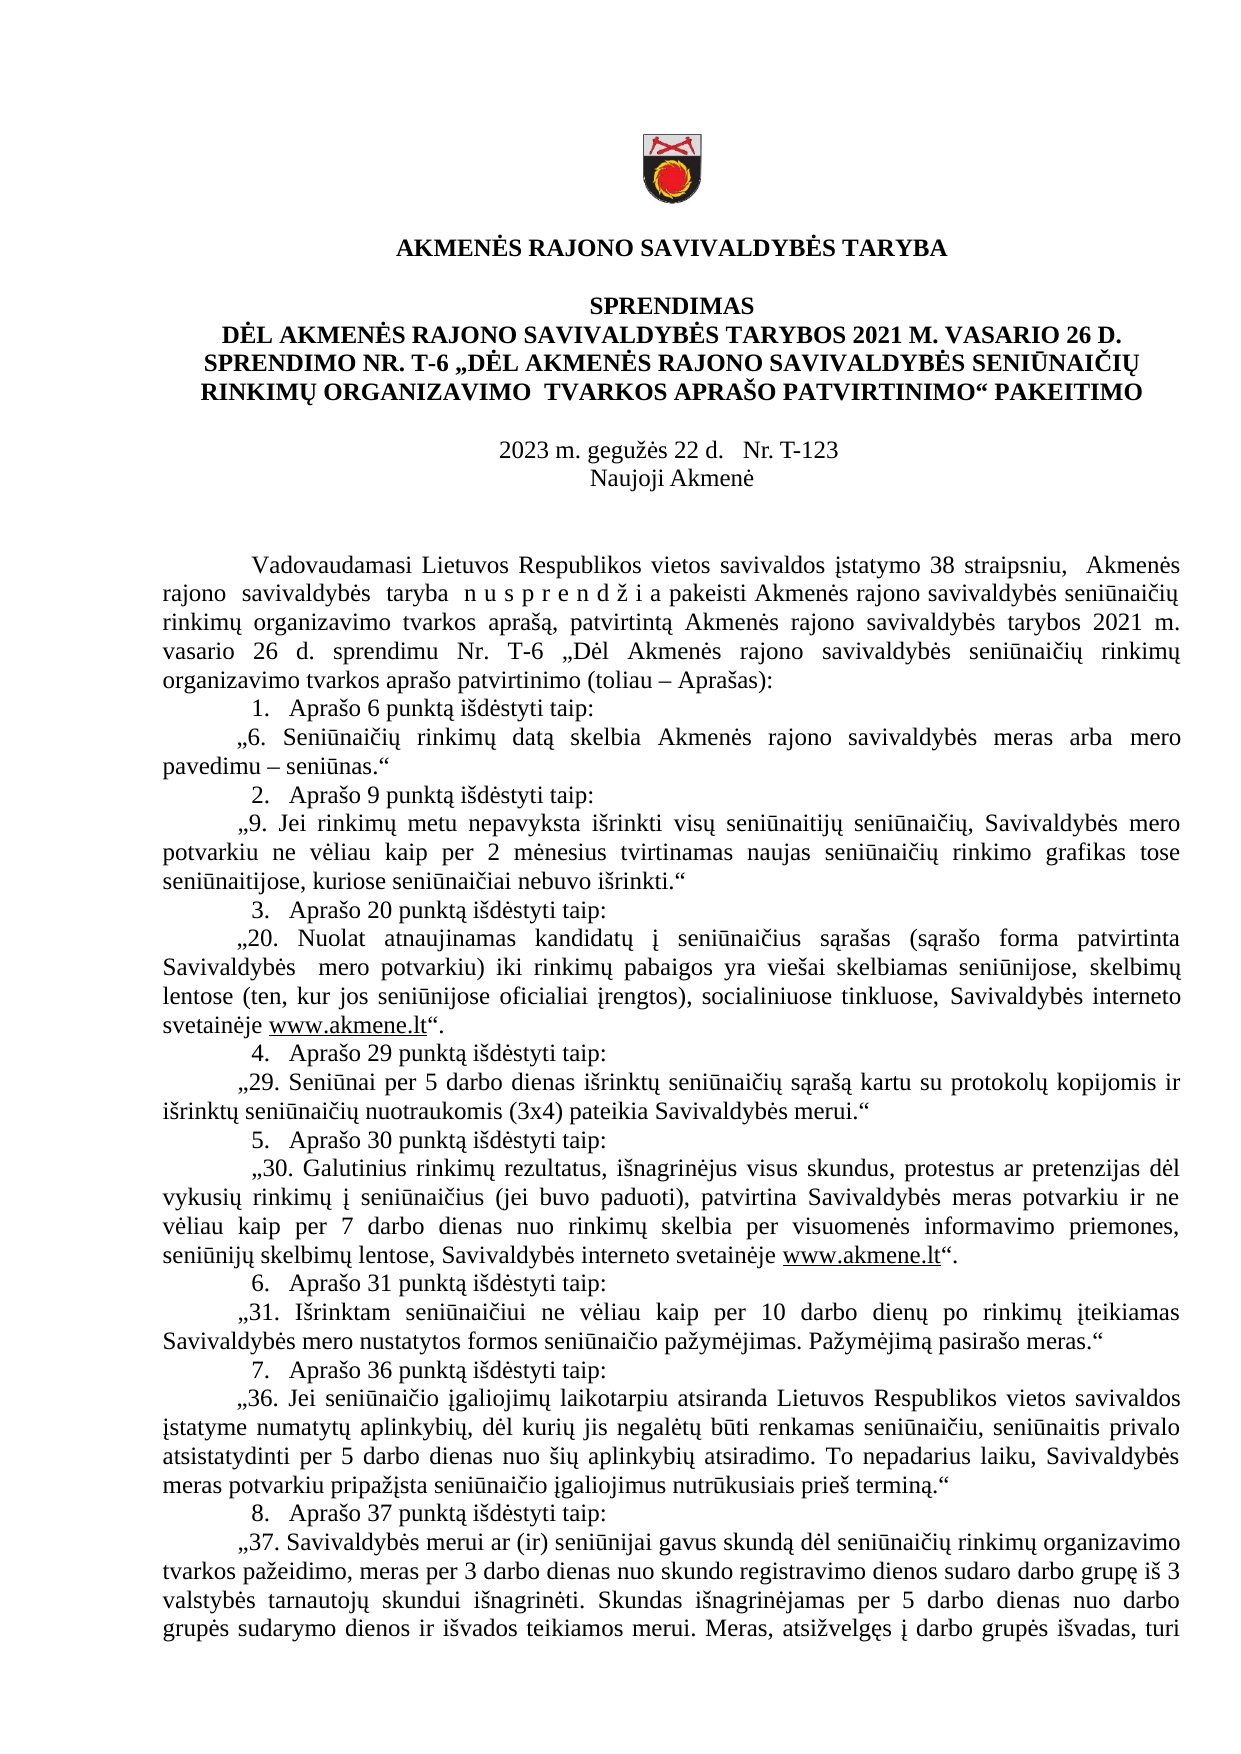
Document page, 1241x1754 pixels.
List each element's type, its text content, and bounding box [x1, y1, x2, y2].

text „20. Nuolat atnaujinamas kandidatų į seniūnaičius sąrašas (sąrašo forma patvirtinta Savivaldybės mero potvarkiu) iki rinkimų pabaigos yra viešai skelbiamas seniūnijose, skelbimų lentose (ten, kur jos seniūnijose oficialiai įrengtos), socialiniuose tinkluose, Savivaldybės interneto svetainėje www.akmene.lt“. [162, 923, 1181, 1038]
text 2023 m. gegužės 22 d. Nr. T-123 [162, 435, 1181, 463]
text „37. Savivaldybės merui ar (ir) seniūnijai gavus skundą dėl seniūnaičių rinkimų organizavimo tvarkos pažeidimo, meras per 3 darbo dienas nuo skundo registravimo dienos sudaro darbo grupę iš 3 valstybės tarnautojų skundui išnagrinėti. Skundas išnagrinėjamas per 5 darbo dienas nuo darbo grupės sudarymo dienos ir išvados teikiamos merui. Meras, atsižvelgęs į darbo grupės išvadas, turi [162, 1527, 1181, 1642]
text Naujoji Akmenė [162, 463, 1181, 492]
text 5. Aprašo 30 punktą išdėstyti taip: [251, 1125, 1181, 1153]
text 4. Aprašo 29 punktą išdėstyti taip: [251, 1038, 1181, 1067]
text Vadovaudamasi Lietuvos Respublikos vietos savivaldos įstatymo 38 straipsniu, Akmenės rajono savivaldybės taryba n u s p r e n d ž i a pakeisti Akmenės rajono savivaldybės seniūnaičių rinkimų organizavimo tvarkos aprašą, patvirtintą Akmenės rajono savivaldybės tarybos 2021 m. vasario 26 d. sprendimu Nr. T-6 „Dėl Akmenės rajono savivaldybės seniūnaičių rinkimų organizavimo tvarkos aprašo patvirtinimo (toliau – Aprašas): [162, 550, 1181, 693]
text AKMENĖS RAJONO SAVIVALDYBĖS TARYBA [162, 233, 1181, 262]
text „36. Jei seniūnaičio įgaliojimų laikotarpiu atsiranda Lietuvos Respublikos vietos savivaldos įstatyme numatytų aplinkybių, dėl kurių jis negalėtų būti renkamas seniūnaičiu, seniūnaitis privalo atsistatydinti per 5 darbo dienas nuo šių aplinkybių atsiradimo. To nepadarius laiku, Savivaldybės meras potvarkiu pripažįsta seniūnaičio įgaliojimus nutrūkusiais prieš terminą.“ [162, 1383, 1181, 1498]
text „9. Jei rinkimų metu nepavyksta išrinkti visų seniūnaitijų seniūnaičių, Savivaldybės mero potvarkiu ne vėliau kaip per 2 mėnesius tvirtinamas naujas seniūnaičių rinkimo grafikas tose seniūnaitijose, kuriose seniūnaičiai nebuvo išrinkti.“ [162, 808, 1181, 895]
text 6. Aprašo 31 punktą išdėstyti taip: [251, 1268, 1181, 1297]
text „6. Seniūnaičių rinkimų datą skelbia Akmenės rajono savivaldybės meras arba mero pavedimu – seniūnas.“ [162, 722, 1181, 780]
text 1. Aprašo 6 punktą išdėstyti taip: [251, 693, 1181, 722]
text „29. Seniūnai per 5 darbo dienas išrinktų seniūnaičių sąrašą kartu su protokolų kopijomis ir išrinktų seniūnaičių nuotraukomis (3x4) pateikia Savivaldybės merui.“ [162, 1067, 1181, 1125]
text „30. Galutinius rinkimų rezultatus, išnagrinėjus visus skundus, protestus ar pretenzijas dėl vykusių rinkimų į seniūnaičius (jei buvo paduoti), patvirtina Savivaldybės meras potvarkiu ir ne vėliau kaip per 7 darbo dienas nuo rinkimų skelbia per visuomenės informavimo priemones, seniūnijų skelbimų lentose, Savivaldybės interneto svetainėje www.akmene.lt“. [162, 1153, 1181, 1268]
text „31. Išrinktam seniūnaičiui ne vėliau kaip per 10 darbo dienų po rinkimų įteikiamas Savivaldybės mero nustatytos formos seniūnaičio pažymėjimas. Pažymėjimą pasirašo meras.“ [162, 1297, 1181, 1355]
text SPRENDIMAS [162, 291, 1181, 320]
text 2. Aprašo 9 punktą išdėstyti taip: [251, 780, 1181, 808]
text 7. Aprašo 36 punktą išdėstyti taip: [251, 1355, 1181, 1383]
text 8. Aprašo 37 punktą išdėstyti taip: [251, 1498, 1181, 1527]
text 3. Aprašo 20 punktą išdėstyti taip: [251, 895, 1181, 923]
text DĖL AKMENĖS RAJONO SAVIVALDYBĖS TARYBOS 2021 M. VASARIO 26 D. SPRENDIMO NR. T-6 „DĖL AKMENĖS RAJONO SAVIVALDYBĖS SENIŪNAIČIŲ RINKIMŲ ORGANIZAVIMO TVARKOS APRAŠO PATVIRTINIMO“ PAKEITIMO [162, 320, 1181, 406]
